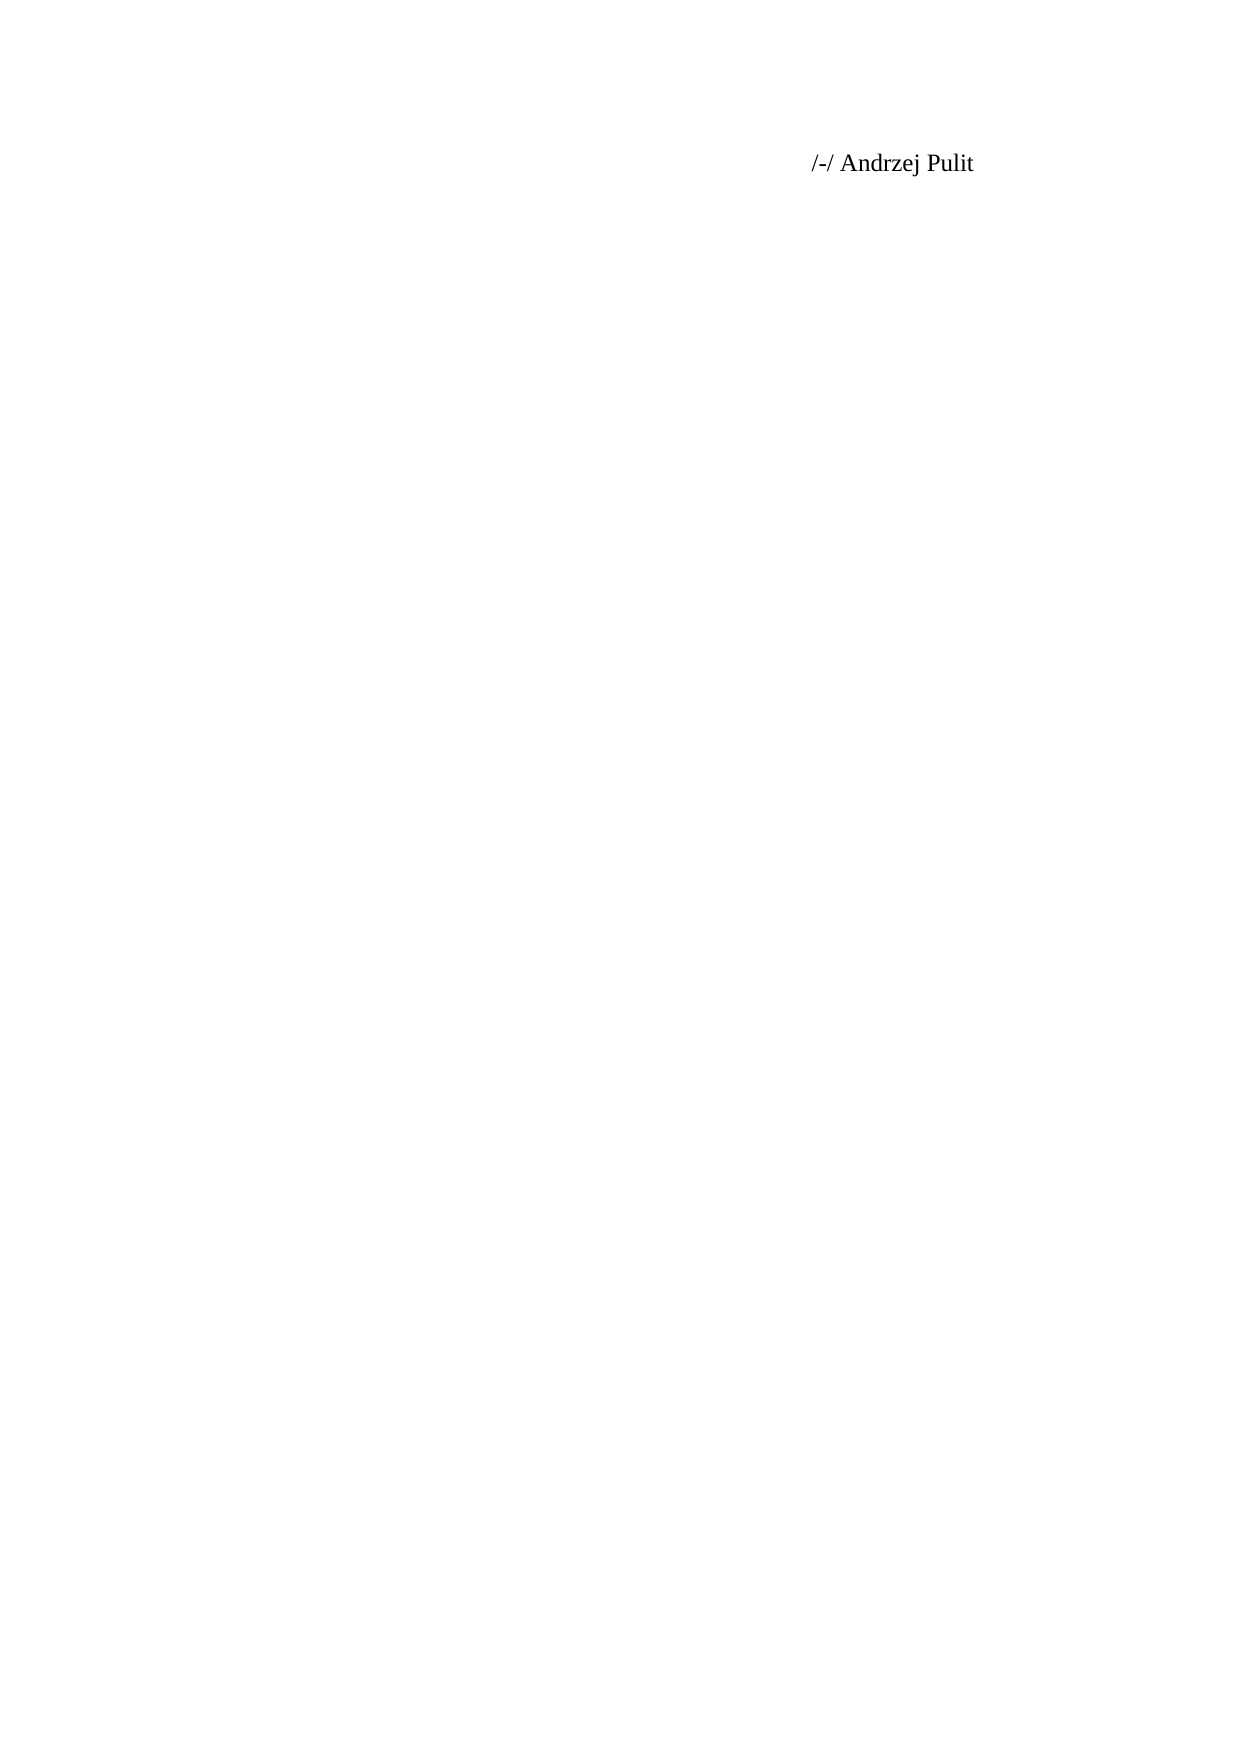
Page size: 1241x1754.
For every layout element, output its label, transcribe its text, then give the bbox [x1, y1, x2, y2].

text /-/ Andrzej Pulit [148, 148, 1093, 176]
